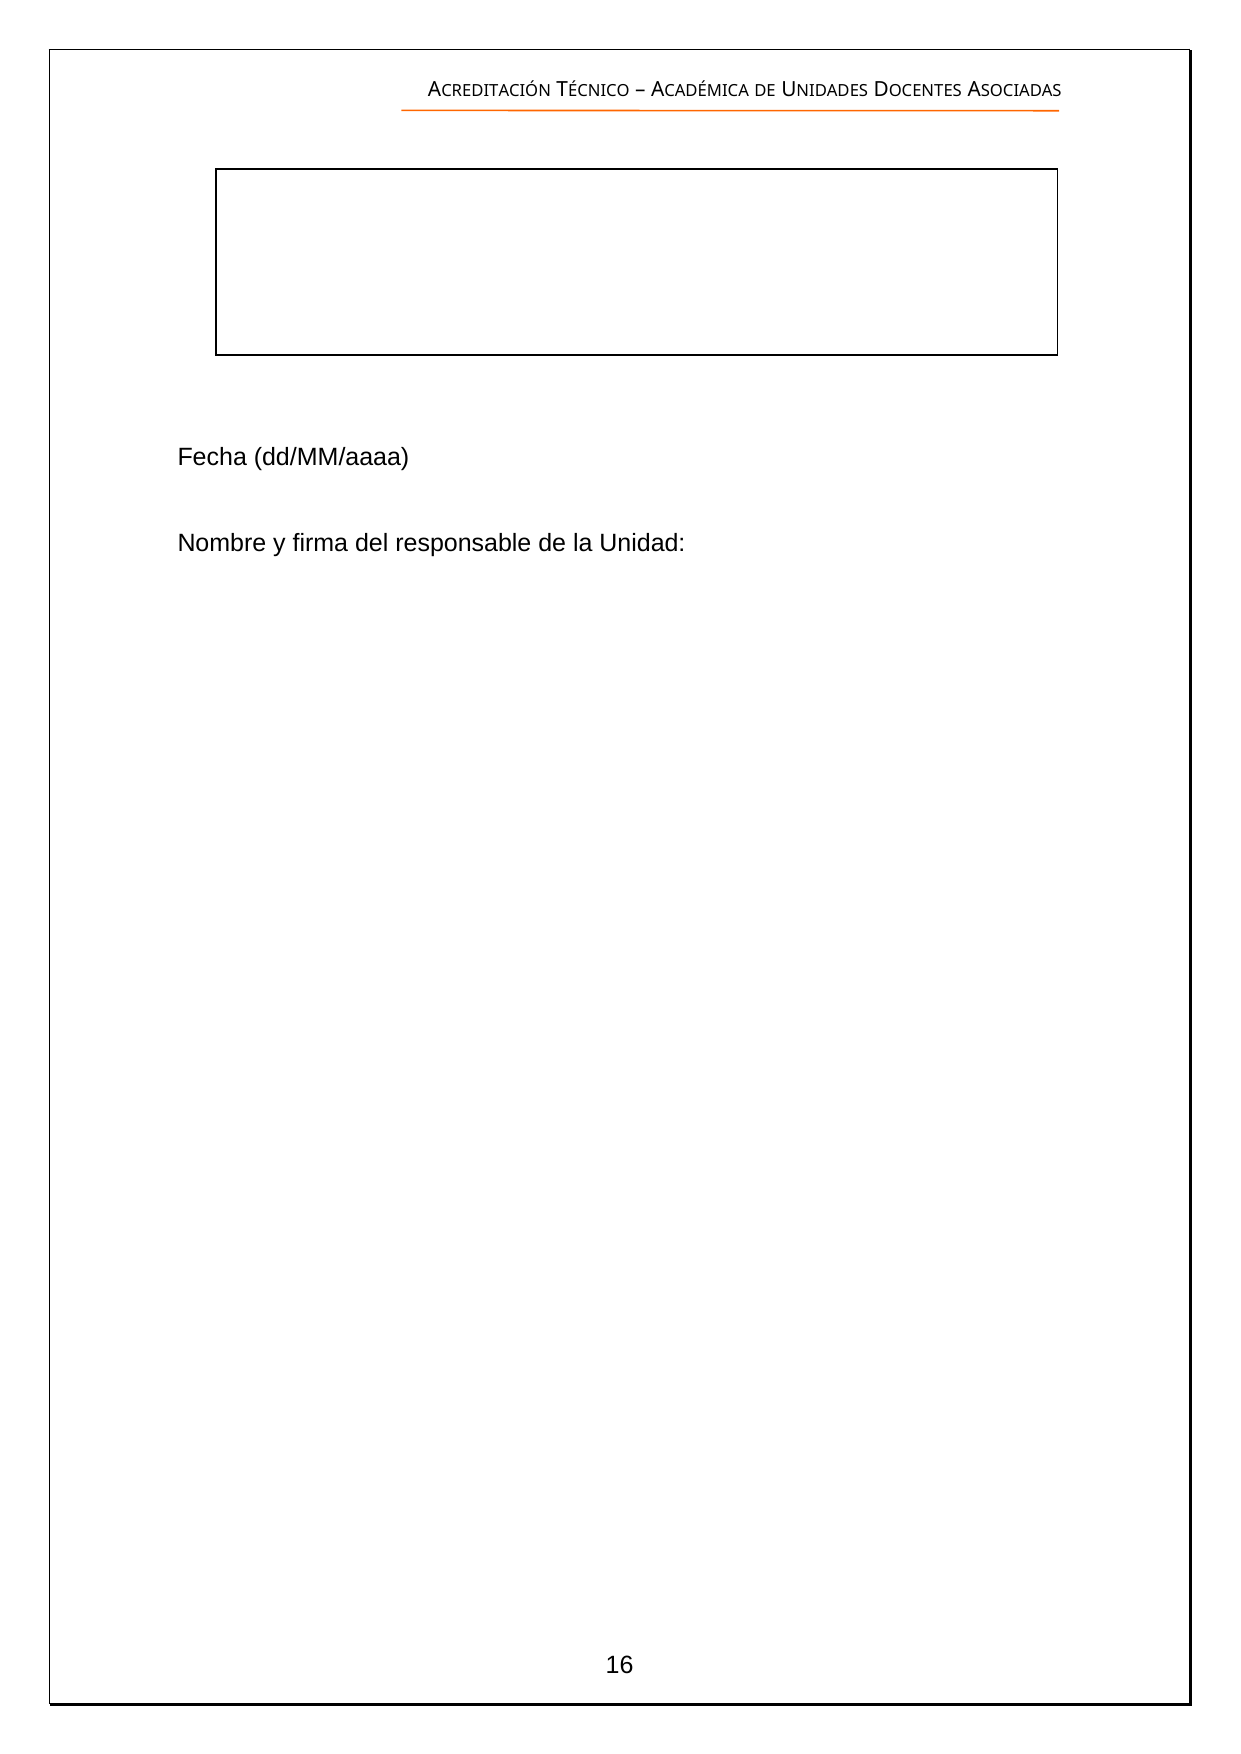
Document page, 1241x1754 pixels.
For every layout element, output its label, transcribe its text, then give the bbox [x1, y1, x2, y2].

text Fecha (dd/MM/aaaa) [177, 442, 1061, 471]
text Nombre y firma del responsable de la Unidad: [177, 528, 1061, 557]
